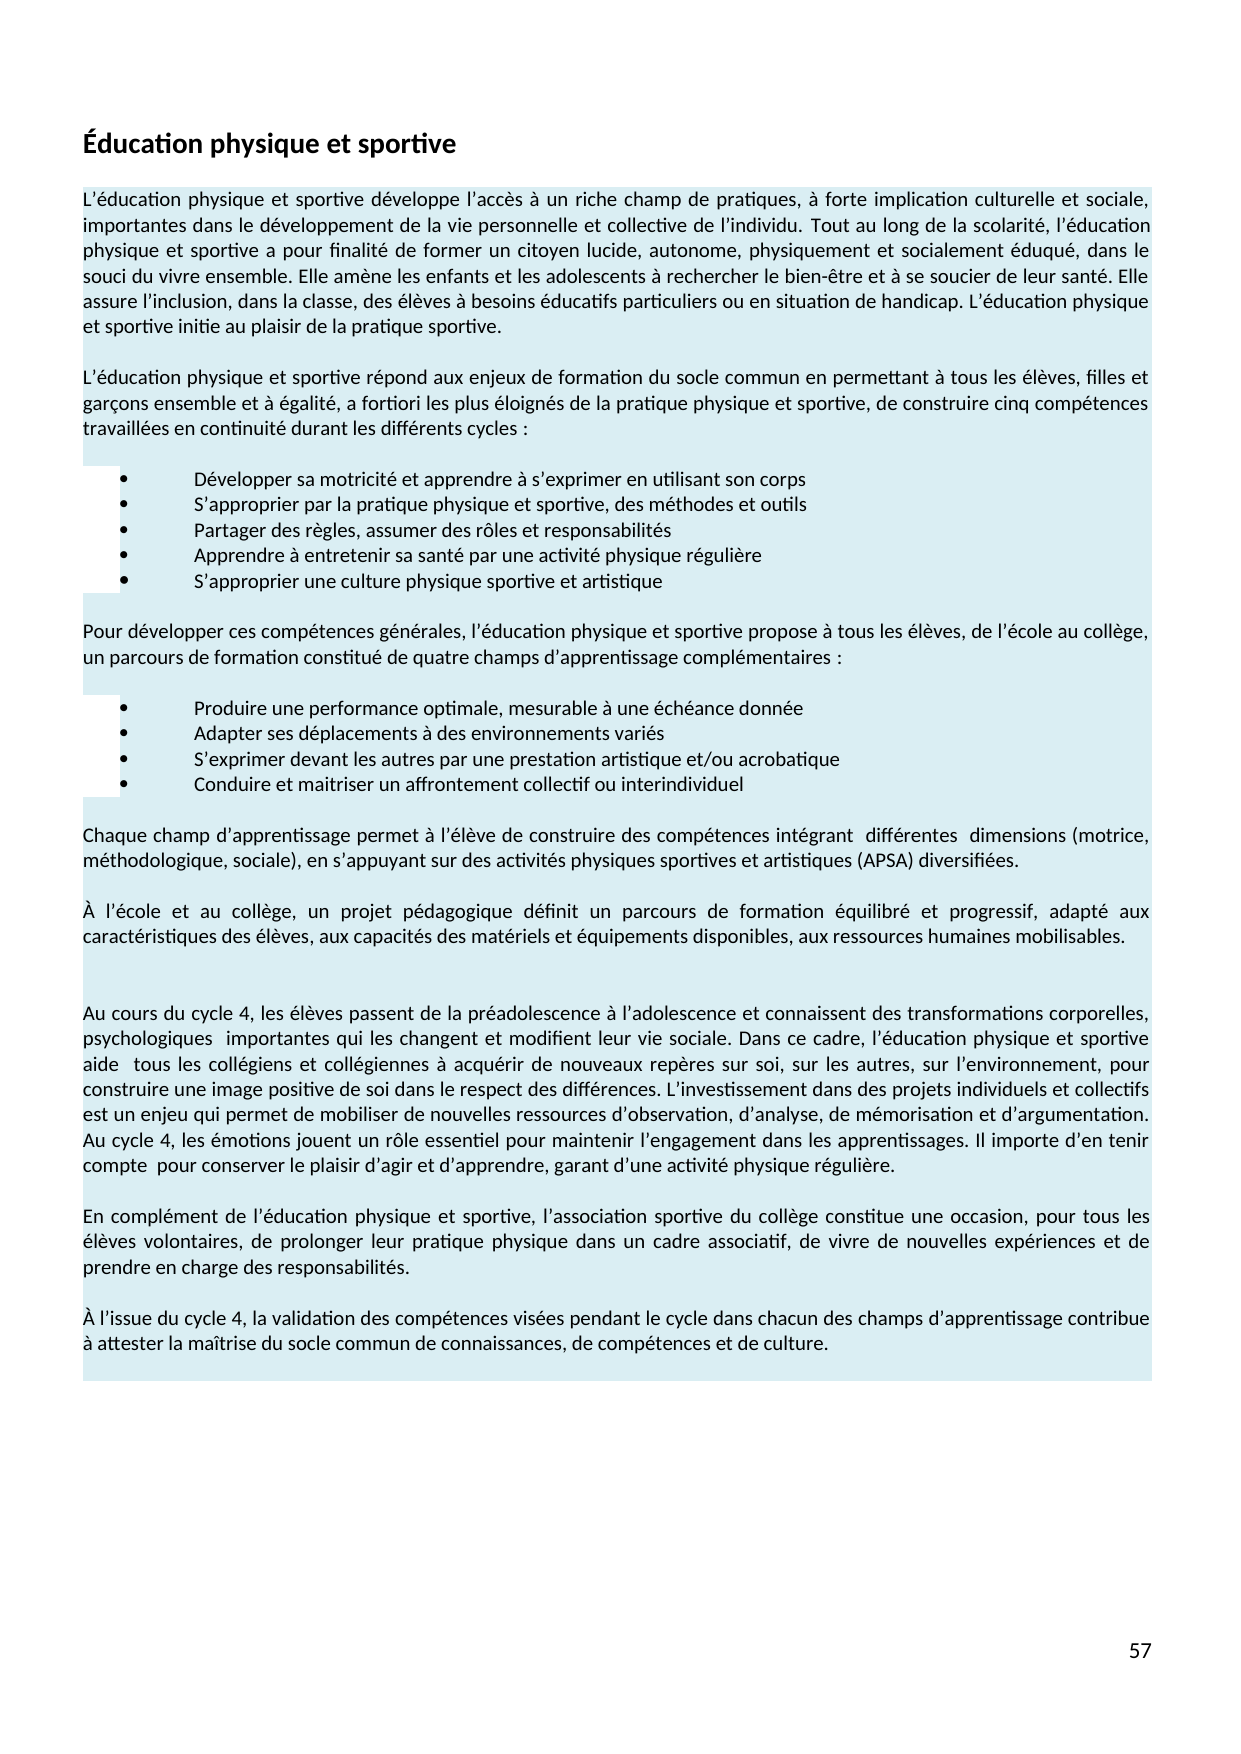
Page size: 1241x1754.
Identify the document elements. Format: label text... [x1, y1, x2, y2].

text À l’école et au collège, un projet pédagogique définit un parcours de formation équilibré et progressif, adapté aux caractéristiques des élèves, aux capacités des matériels et équipements disponibles, aux ressources humaines mobilisables. [83, 898, 1152, 949]
list S’approprier par la pratique physique et sportive, des méthodes et outils [120, 492, 1152, 517]
text À l’issue du cycle 4, la validation des compétences visées pendant le cycle dans chacun des champs d’apprentissage contribue à attester la maîtrise du socle commun de connaissances, de compétences et de culture. [83, 1305, 1152, 1356]
list Partager des règles, assumer des rôles et responsabilités [120, 517, 1152, 542]
list S’exprimer devant les autres par une prestation artistique et/ou acrobatique [120, 746, 1152, 771]
text L’éducation physique et sportive développe l’accès à un riche champ de pratiques, à forte implication culturelle et sociale, importantes dans le développement de la vie personnelle et collective de l’individu. Tout au long de la scolarité, l’éducation physique et sportive a pour finalité de former un citoyen lucide, autonome, physiquement et socialement éduqué, dans le souci du vivre ensemble. Elle amène les enfants et les adolescents à rechercher le bien-être et à se soucier de leur santé. Elle assure l’inclusion, dans la classe, des élèves à besoins éducatifs particuliers ou en situation de handicap. L’éducation physique et sportive initie au plaisir de la pratique sportive. [83, 187, 1152, 339]
list Adapter ses déplacements à des environnements variés [120, 720, 1152, 746]
list Apprendre à entretenir sa santé par une activité physique régulière [120, 542, 1152, 568]
text Au cours du cycle 4, les élèves passent de la préadolescence à l’adolescence et connaissent des transformations corporelles, psychologiques importantes qui les changent et modifient leur vie sociale. Dans ce cadre, l’éducation physique et sportive aide tous les collégiens et collégiennes à acquérir de nouveaux repères sur soi, sur les autres, sur l’environnement, pour construire une image positive de soi dans le respect des différences. L’investissement dans des projets individuels et collectifs est un enjeu qui permet de mobiliser de nouvelles ressources d’observation, d’analyse, de mémorisation et d’argumentation. Au cycle 4, les émotions jouent un rôle essentiel pour maintenir l’engagement dans les apprentissages. Il importe d’en tenir compte pour conserver le plaisir d’agir et d’apprendre, garant d’une activité physique régulière. [83, 1000, 1152, 1178]
list Conduire et maitriser un affrontement collectif ou interindividuel [120, 771, 1152, 797]
list S’approprier une culture physique sportive et artistique [120, 568, 1152, 593]
text Pour développer ces compétences générales, l’éducation physique et sportive propose à tous les élèves, de l’école au collège, un parcours de formation constitué de quatre champs d’apprentissage complémentaires : [83, 619, 1152, 669]
list Développer sa motricité et apprendre à s’exprimer en utilisant son corps [120, 466, 1152, 492]
text Chaque champ d’apprentissage permet à l’élève de construire des compétences intégrant différentes dimensions (motrice, méthodologique, sociale), en s’appuyant sur des activités physiques sportives et artistiques (APSA) diversifiées. [83, 822, 1152, 873]
list Produire une performance optimale, mesurable à une échéance donnée [120, 695, 1152, 720]
text Éducation physique et sportive [83, 126, 1152, 161]
text L’éducation physique et sportive répond aux enjeux de formation du socle commun en permettant à tous les élèves, filles et garçons ensemble et à égalité, a fortiori les plus éloignés de la pratique physique et sportive, de construire cinq compétences travaillées en continuité durant les différents cycles : [83, 364, 1152, 441]
text En complément de l’éducation physique et sportive, l’association sportive du collège constitue une occasion, pour tous les élèves volontaires, de prolonger leur pratique physique dans un cadre associatif, de vivre de nouvelles expériences et de prendre en charge des responsabilités. [83, 1203, 1152, 1279]
